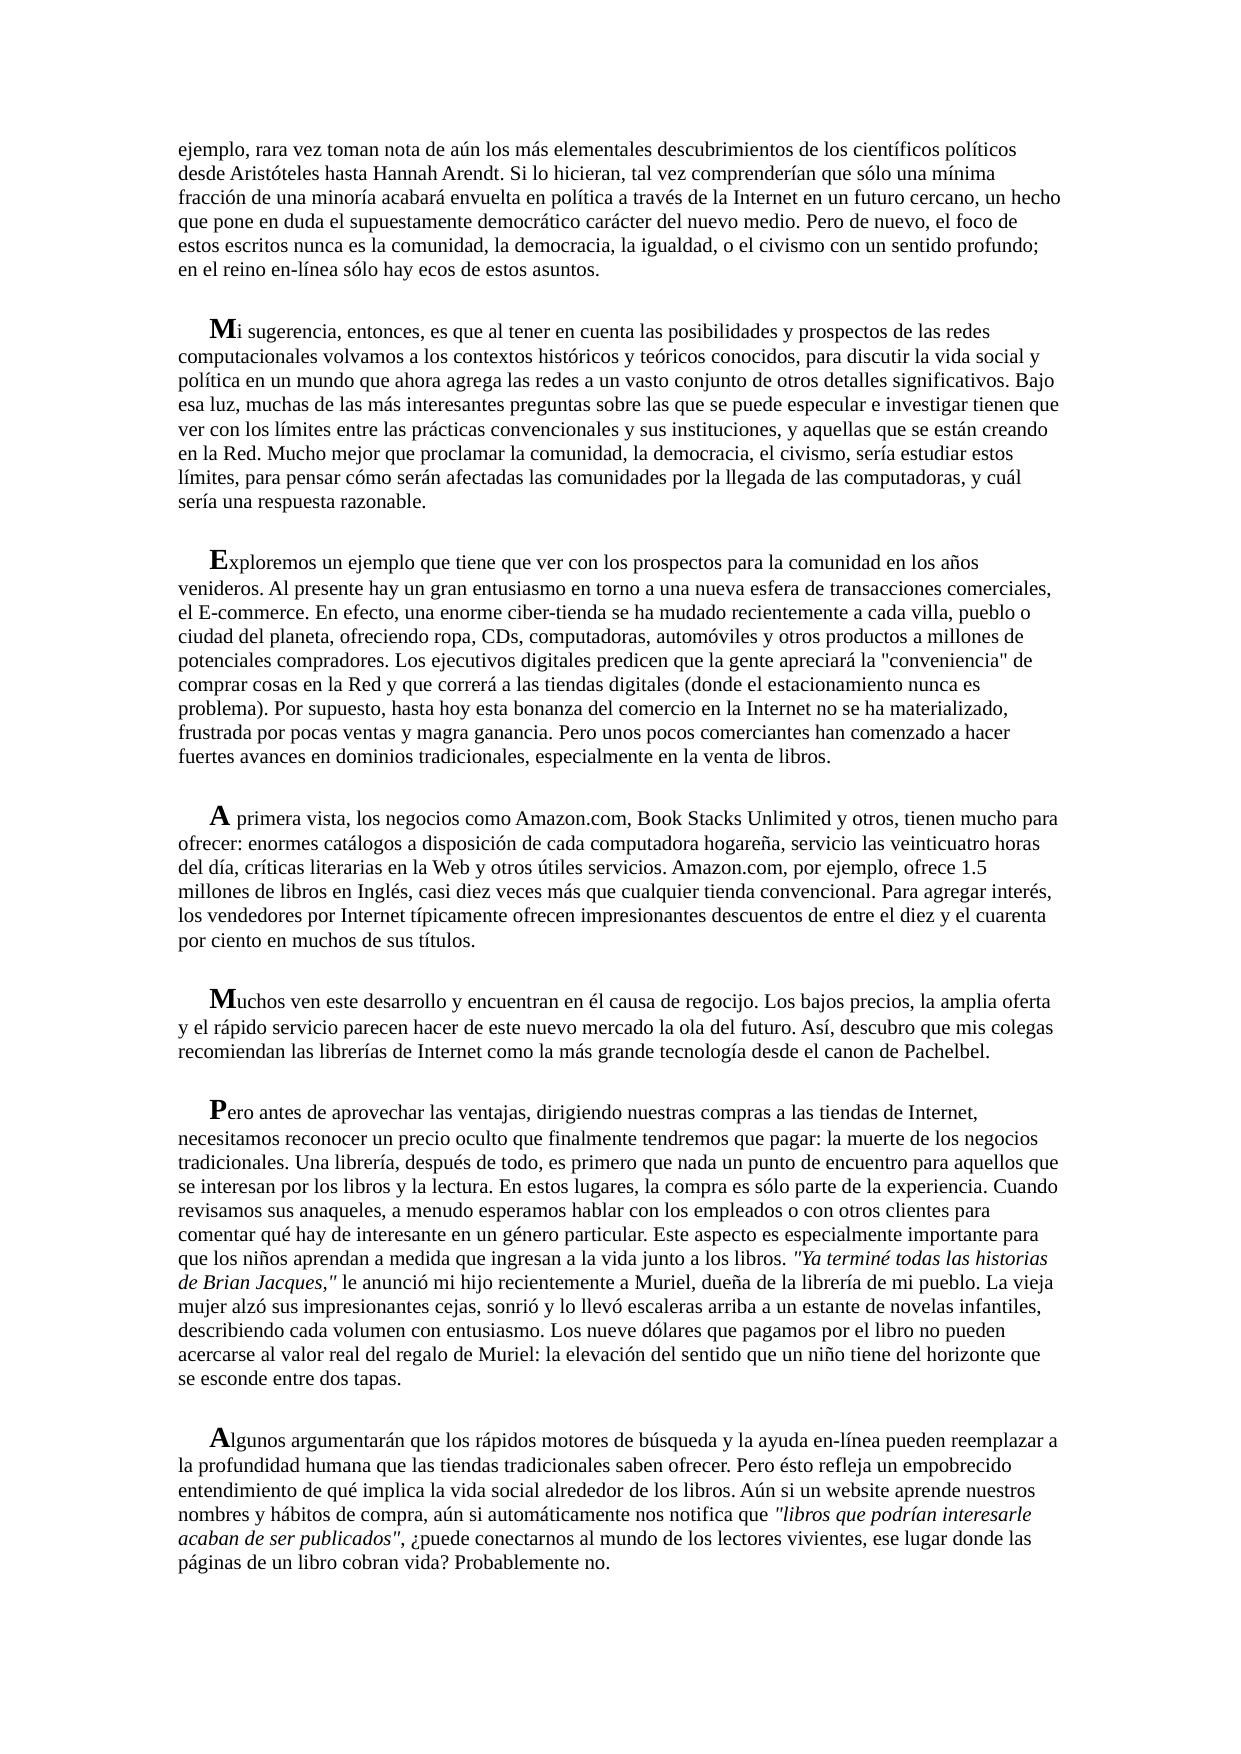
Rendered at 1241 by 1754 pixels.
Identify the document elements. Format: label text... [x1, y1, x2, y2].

table_header Uno de los cambios en nuestro mundo que caracteriza al final del siglo veinte es la transformación digital de un rango asombrosamente amplio de artefactos materiales entrelazados con prácticas sociales. En un sitio tras otro, la gente está diciendo: "Tomemos lo que existe ahora y reestructurémoslo o reemplacémoslo por formato digital. Tomemos al cajero del banco, la persona sentada detrás del mostrador con sus pedacitos de papel y su máquina de sumar y reemplacémosla con un cajero automático accesible 24 horas al día. Tomemos la grabación analógica y el disco de vinilo y reemplacémoslos con el disco compacto, en el cual la música está codificada como una secuencia de bits digitales. O tomemos la clase con su maestro, el pizarrón, los libros y el intercambio verbal y reemplacémoslos con materiales presentados en una computadora y llamémoslo "aprendizaje interactivo". En un caso tras otro, el movimiento hacia la computarización y la digitización significa que muchas formas culturales de repente se han licuado, perdiendo su forma anterior mientras se las modifica para su expresión computarizada. A medida que las nuevas formas se solidifican, tanto los artefactos como la textura de las relaciones humanas que los rodea resultan muy a menudo ser diferentes de todo lo preexistente. Este proceso se convierte en un vasto y permanente experimento, cuyas ramificaciones a largo plazo nadie comprende en plenitud. Al considerar estas asombrosas transformaciones asociadas con la nueva electrónica, la gente pensante debe preguntarse: ¿Qué clase de prácticas personales, relaciones sociales, normas legales y políticas, e instituciones perdurables emergerán de este movimiento? Más importante aún, ¿qué tipo de prácticas, relaciones, reglas e instituciones queremos que emerjan, en estas condiciones? Pero antes de continuar con nuestras preguntas, es valioso señalar que, de hecho, una filosofía de las cosas ya ha tomado forma en este dominio; una ideología ampliamente popular que ocupa muchas de las discusiones contemporáneas en las redes computacionales. Un nombre apropiado para esta filosofía es ciberlibertarianismo, una colección de ideas que enlaza al extático entusiasmo por las formas de vida mediadas por la electrónica con ideas libertarias radicales, de extrema derecha, respecto de la propias definiciones de la libertad, la vida social, la economía y la política en los años venideros. Cualquier intento por filosofar sobre las computadoras y la sociedad debe, en cierto modo, ponerse a tono con el popular atractivo de esta perspectiva tan difundida, con sus desafíos y con sus limitaciones. La ideología es anunciada en muchos lugares por estos días. Es moneda corriente en muchas revistas de computación, notablemente en Wired. También se la puede encontrar en innúmeros libros sobre el ciberespacio, la Internet y los medios interactivos; "Ser Digital" de Nicolas Negroponte y "Microcosmos" de George Gilder son ejemplos especialmente vívidos. Entre los escritores que están en esta línea se incluyen Alvin Toffler, Esther Dyson, Stewart Brand, John Perry Barlow, Kevin Kelly, y muchos más, a quienes alguien ha dado en llamar "los digerati". Como ideología política, la visión del ciberlibertarianismo ha sido claramente enunciada en una publicación dada a luz por la Fundación para el Progreso y la Libertad en el verano de 1994, un manifiesto titulado "El Ciberespacio y el Sueño Americano: Una Carta Magna para la Era del Conocimiento", de Esther Dyson, George Gilder, George Keyworth, y Alvin Toffler. Para mis propósitos aquí, he de referirme a este documento simplemente como "La Carta Magna". De estos escritos, y de las reflexiones de incontables grupos de discusión en-línea emerge un conjunto de temas comunes y una visión de lo que el mundo de la computación en red prepara para nosotros. La primera y más central característica de la visión del mundo del ciberlibertarianismo se reduce a una apasionada adhesión al determinismo tecnológico. Este no es el determinismo generalizado de los primeros escritores que se ocuparon de la cultura y la tecnología, sino uno específicamente diseñado para la llegada de las tecnologías electrónicas de fines del siglo veinte. Sin embargo, en armonía con las primeras teorías deterministas, los ciberlibertarios sostienen que estamos siendo impulsados por necesidades que emergen del desarrollo de la nueva tecnología, y por nada más. Una forma popular de este concepto es la teoría abiertamente determinista de Alvin Toffler, que ve a la historia como una serie de olas. Habiendo surcado la primera ola de la revolución agrícola, y la segunda ola de la revolución industrial, la humanidad está ahora en medio de los levantamientos de una tercera ola, producida por el avance de la computación y las telecomunicaciones. Este es un período de la historia humana en el cual la información viene a dominar las formas primitivas de vida que se basaban en la tierra, los recursos físicos y la maquinaria pesada. Para describir estos cambios, los ciberlibertarios usan términos familares que apuntan a describir una inevitable, irresistible transformación global. Al escribir sobre el impacto de la Tercera Ola, los autores de la Carta Magna explican: "a medida que emerge, moldea nuevos códigos de comportamiento que impulsan a cada organismo e institución –familia, vecindario, parroquia, empresa y nación...". Como Stewart Brand le explicó a los lectores de Wired: "la tecnología se está acelerando rápidamente, y tenemos que mantenerle el paso". Según esta perspectiva, el dinamismo de la tecnología digital es nuestro verdadero destino. No hay tiempo para detenerse, reflexionar o reclamar alguna influencia sobre la forma de este desarrollo. Se requieren enormes dosis de rápida adaptación de nuestra parte para simplemente responder a los requerimientos que las nuevas tecnologías nos demandan día a día. En los escritos de los ciberlibertarios, aquellos que son capaces de superar el desafío son los campeones del próximo milenio. El resto está condenado a languidecer bajo el polvo. Desde el punto de vista de la teoría social contemporánea hay una maravillosa ironía en ésto. Durante los últimos veinte años los sociólogos y los historiadores han estado ocupados tratando de derrotar lo que veían como un determinismo sin garantías en las tempranas interpretaciones de la interacción entre cultura y tecnología. De un modo u otro, la mayoría de los estudiosos creen en la construcción social o en un moldeo social de la tecnología en donde los resultados son negociados entre una variedad de actores con propósitos complejos. Es interesante notar cuán poco de estas interpretaciones forma parte de los escritos libertarios referidos al ciberespacio. Parecido determinismo surge prominente en la literatura de hoy sobre las comunicaciones y el comercio global, donde la ferviente persecución de las "tecnotendencias" está a la orden del día. De hecho, se ha vuelto muy popular entre los ciberlibertarios la conclusión de que el rápido desarrollo de las cosas artificiales resulta ser una suerte de evolución, que puede ser explicada en términos cuasi-biológicos. Como Kevin Kelly explica en su libro "Fuera de Control", "no debería sorprendernos que la vida, habiendo dominado el conjunto de la materia inerte de la Tierra, siga adelante para subyugar a la tecnología, y la ponga también bajo su reinado de evolución constante, novedad perpetua, y una agenda fuera de nuestro control. Aún sin ese control debemos rendirnos; una tecnología neo-biológica es mucho más gratificante que un mundo de relojes, engranajes y simplicidad predictible". En opinión de Kelly, el esfuerzo de involucrarse en una elección deliberativa respecto de la tecnología sólo es una práctica destructiva. Otro tema clave de esta ideología emergente es el del individualismo radical. Los escritos de los ciberlibertarios están llenos de entusiasmo por el prospecto de una extática auto-realización en el ciberespacio, y enfatizan la necesidad de que los individuos se desprendan de cualquier carga que pueda entorpecer su búsqueda racional del interés propio. El reino experimental de los aparatos digitales y las computadoras interconectadas ofrece interminables oportunidades de lograr la riqueza, el poder y el placer sensual. Debido a que las estructuras sociales, políticas y económicas heredadas son barreras para el ejercicio del poder personal y la auto-realización, simplemente deben ser eliminadas. Buscando bases intelectuales para esta postura, los escritores de la Carta Magna han recurrido a la profetisa del egoísmo desvergonzado, Ayn Rand. La defensa de Rand de los derechos individuales sin responsabilidad y su ataque al altruísmo, el bienestar social y la intervención gubernamental es defendida como una resplandeciente percepción por el equipo de la Fundación Libertad y Progreso. Ciertamente, sus descripciones de individuos heroicos luchando por alcanzar su ideal y expandir su creatividad oponiéndose a los cerrados burócratas y a las masas ignorantes, anticipan y explican la visión ciberlibertaria. Menos obvia para sus nuevos seguidores es la blanda misantropía que expresan los escritos de Ayn Rand. Hay todavía otro elemento en esta percepción del mundo que tal vez podría haber sido puesta al tope de la lista. Central a la ideología ciberlibertaria es el concepto del capitalismo de libre mercado, reformulada por Milton Friedman y la escuela económica de Chicago. No resumiré aquí los detalles de esta ideología, salvo para anotar que ya está plenamente incorporada dentro del pensamiento de quienes se enfocan en el ciberespacio como tópico de su interés. George Gilder, uno de los escritores de la Carta Magna, representa un enlace crucial. Su libro "Bienestar y Pobreza" ayudó a popularizar y politizar las ideas de la escuela de Chicago durante los primeros días de la Administración Reagan. Un libro posterior, "Microcosmos", desarrolla el catecismo de la electrónica, concentrándose sobre la ley de Moore, esa que dice que el poder computacional de los microprocesadores se duplica cada dieciocho meses. En opinión de Gilder, el matrimonio entre la economía del libre mercado y la anulación de la materia por la tecnología digital es un desarrollo que liberará a la humanidad generando niveles nunca vistos de riqueza. Pero los ciberlibertarios no consideran que ese matrimonio entre el libre mercado y la tecnología digital producirá un mundo de despiadada competencia donde quien gana se lleva todo. En su lugar, anticipan el nacimiento de condiciones sociales y políticas que harán realidad los más extravagantes ideales del clásico anarquismo comunitario. Como Nicholas Negroponte escribe en Wired, "creo que ser digital es positivo. Puede achatar las organizaciones, globalizar la sociedad, descentralizar el control y ayudar a armonizar a la gente..." (Negroponte, 182). Delante nuestro se extiende un tiempo en el cual la nueva tecnología alimenta un gran cambio estructural de descentralización, diversidad y armonía. "Está claro," exclama la Carta Magna, "que el ciberespacio jugará un rol importante al entretejer las diversas comunidades del mañana, facilitando la creación de 'vecindarios electrónicos' unidos no por la geografía, sino por los intereses comunes." Por idénticas razones, la democracia florecerá a medida que la gente use las computadoras para debatir ideas, publicitar posiciones, organizar movimientos, participar en elecciones y tal vez incluso votar en-línea. En los escritos ciberlibertarios, el prospecto de las comunicaciones interactivas múltiples via computadoras en red es presentado como una visión "Jeffersoniana" renovada de la sociedad civil y política. Cuando la televisión esté unida por completo al poder computacional, el acceso universal a la televisión por cable finalmente eliminará "la brecha entre los ricos-en-conocimiento y los pobres-en-conocimiento". En este nuevo escenario sociotécnico, la autoridad del gobierno centralizado y las burocracias atrincheradas simplemente se derretirá. La democracia del ciberespacio dará "poder a aquellos más cercanos a la decisión". (Carta Magna) Aunque este esbozo de la posición ciberlibertaria ha sido uno abreviado, los lineamientos básicos deberían haber quedado claros. Vemos aquí la coalición de una ideología que ya es extremadamente influyente; una que de seguro tendrá una influencia sustancial en el porvenir. Por cierto, no parece existir ninguna otra filosofía coherente y compartida sobre el ciberespacio que ofrezca una alternativa. Entretejida a partir de los temas disponibles y argumentos extraídos de variedades anteriores del pensamiento social, la postura ciberlibertaria ofrece una visión que muchos profesionales de clase media y alta encuentran coherente y atractiva. Como siempre sucede con las ideologías, su esquema de pensamiento sirve para iluminar y para oscurecer. Ciertamente ilumina los deseos y las intenciones de quienes se ven en el borde mismo del cambio histórico global en Silicon Valley, Seattle y otros centros de alta tecnología. Más específicamente, ilumina lo que en última instancia son las fantasías de poder que involucran la transformación radical y la reinvención de la sociedad en direcciones asumidas como enteramente favorables. Pero esta ideología ofusca una gran cantidad de cambios que yacen debajo de la creación de nuevas prácticas, relaciones e instituciones a medida que la tecnología digital y la vida social se entrelazan. Un área especialmente neblinosa en la retórica ciberlibertaria es la descripción de los asuntos de poder y distribución. ¿Quién gana y quién pierde con las transformaciones que ya se han iniciado? ¿Se ampliarán o reducirán las fuentes actuales de injusticia? ¿Beneficiará a la población en general la prometida democratización, o sólo a aquellos que posean los equipos más modernos? ¿Y quién se encargará de decidir? Sobre estas cuestiones, los ciberlibertarios expresan poca preocupación. Es característica de este modo de pensar la tendencia a englobar las actividades de los individuos que buscan la libertad con las operaciones de empresas monstruosas y lucrativas. En la Carta Magna para la Era del Conocimiento, los conceptos de derecho, libertad, acceso y propiedad justificados como apropiados para los individuos, son traídos para apoyar las maquinaciones de enormes firmas transnacionales. "Debemos reconocer," aduce el manifiesto, que "el Gobierno no es el dueño del ciberespacio, sino el pueblo". Uno podría interpretar ésto como una sugerencia de que el ciberespacio es "tierra pública", donde la gente comparte derechos y responsabilidades. Pero no es hacia allí que los escritores apuntan con su razonamiento. Lo que "propiedad del pueblo" significa, insiste la Carta Magna, es simplemente "propiedad privada". Y eventualmente se vuelve patente que las entidades privadas que se tiene en mente son enormes empresas mercantiles transnacionales, especialmente las de comunicaciones. Así, luego de alabar la competencia en el mercado como el camino hacia una mejor sociedad, se anuncia que algunas formas de competencia no son bienvenidas en lo absoluto. De hecho, los autores temen que el gobierno regule de tal manera que las compañías de cable y telefonía deban competir. Lo que en cambio se necesita, argumentan, es la reducción de las barreras a la colaboración entre firmas ya inmensas, un paso que debe impulsar la creación de gigantescas redes comerciales multimediales interactivas a medida que las empresas ya existentes se fusionan. Indican que "obstruir esa colaboración –por forzar una competencia entre el cable y la telefonía- es socialmente elitista". Desde allí, la Carta Magna sigue adelante para abogar por cada vez mayores concentraciones de poder alrededor de los conductos de información que, confían, habrán de traducirse en una abundancia de ancho de banda barato para la sociedad. Hoy, los desarrollos de este tipo ya son visibles en las fusiones corporativas que han producido una tremenda concentración de poder no sólo en los conductos del ciberespacio, sino también en el contenido que transportan. Vemos elaborados matrimonios entre Turner Broadcasting y Time Warner, ABC y Disney, y otros gigantes mediáticos. ¿Qué le pasó, uno se pregunta, al colapso de las organizaciones centralizadas y masivas de la era electrónica que tanto se predecía? ¿Y qué sucedió con ese supuesto movimiento del poder hacia el reino de los actores cotidianos y las decisiones? La razón por la que ésto es problemático está sugerida por el hecho de que durante las deliberaciones sobre la reforma legal de las telecomunicaciones en 1995, la CNN se rehusó a poner en el aire avisos críticos de la legislación que permitía la concentración de propiedades y de control. En una vena similar, el New York Times reportó recientemente que la TNT de Ted Turner "silenciosamente retardó la producción de "Extraña Justicia", una adaptación para televisión de un exitoso libro sobre las audiencias contra Clarence Thomas. "¿La razón?", pregunta el editorialista del Times. "Miedo a ofender al Juez Thomas durante las deliberaciones de la Corte Suprema sobre un caso de regulación del cable, cuyo resultado podría enriquecer a Time Warner en millones". El asunto en su forma amplia concierne a los problemas que se le crean a una sociedad democrática cuando un puñado de organizaciones controlan todos los canales de importancia de noticias, entretenimiento, opinión, expresión artística, y el modelaje del gusto popular. En la nublada visión del pensamiento ciberlibertario, estos temas son entrecomillados y puestos lejos de la vista. En tanto tengamos un rápido crecimiento económico y un aumento en el acceso al ancho de banda, todo está bien. Proponer interrogantes en torno a las concentraciones de riqueza y poder emergentes gracias a las nuevas tecnologías sólo serviría para alejarnos del espíritu de festejo. El énfasis combinado puesto sobre el individualismo radical, el entusiasmo por la economía de mercado, el desprecio al papel del gobierno y el entusiasmo por el poder de las empresas comerciales pone a la perspectiva ciberlibertaria fuertemente dentro del contexto del pensamiento político de derecha. En verdad, la Fundación Progreso y Libertad que auspicia la Carta Magna para la Era del Conocimiento es la creación de Newt Gingrich y sus asociados. No es coincidencia que una visión ciberlibertaria radicalizada se vuelva cada vez más la postura de aquellos que se llaman "conservadores". Según el punto de vista de Gingrich, la celebración del ciberespacio está directamente enlazada con los intentos de repeler el New Deal y las reformas sociales implementadas durante este siglo. Siguiendo la lógica del ciberlibertarianismo, se debe aceptar un espectro de políticas anti-gobierno, anti-bienestar social, anti-sindicato, anti-ambientalismo y anti-educación pública. Un aspecto de este empuje es el rechazo de todos y cualquiera de los intentos por guiar el desarrollo tecnológico bajo la forma de debates públicos de donde puedan surgir decisiones democráticas por parte de la sociedad, un compromiso puesto más que en claro por el cierre de la Oficina de Asesoramiento Tecnológico del Congreso norteamericano. En sus más entusiastas momentos, Gingrich describe a la computadora como un poderoso solvente social que puede ayudar a disolver las instituciones existentes en educación, medicina, leyes y otras por el estilo, instituciones que él asocia con un Estado de Bienestar pasado de moda. Como preguntó en un encuentro de la Heritage Foundation, en 1996, "¿Por qué no podemos tener sistemas expertos y computadoras avanzadas que reemplacen el 80 por ciento del sistema legal?" (Koprowski, 12) Es interesante especular sobre cómo fue que ideas prominentes sobre la computación y la sociedad se acabaron asociando con la agenda política de la extrema derecha. Hay un número de explicaciones posibles, explicaciones sobre el surgimiento de la industria electrónica en la Guerra Fría, o sobre el rol de los antiguos hippies en las industrias del norte de Californa que ahora defienden el libertinaje como el espíritu redivivo de Haight/Ashbury. Pero estas especulaciones son un proyecto para otra ocasión. El desafío actual es, en mi opinión, algo enteramente diferente: ofrecer una visión del futuro electrónico que presente alternativas humanas y democráticas a las peculiares obsesiones de la postura ciberlibertaria. Un primer paso de importancia, según veo, es cambiar el punto de partida de toda la discusión sobre la sociedad y las redes de computación. En uno de sus memorables epigramas, el humorista americano Ashleigh Brilliant recomendó el siguiente procedimiento: "para estar seguro de dar en el blanco, dispare primero y luego diga que donde cayó la bala era el blanco". Para los ciberlibertarios y otros partidarios del ciberespacio, ese proceder parece ser la regla. Primero se observa qué está sucediendo en el reino de las redes computacionales y en el desarrollo de la tecnósfera global. Luego se elige un término impactante: comunidad, o democracia, o ciudadanía, o igualdad, o cualquier otro encantador concepto, para describir lo que uno observa. Otros contextos en los que esos términos pudieran tener significado, como la historia, la filosofía o la experiencia contemporánea no necesitan entrar en el cuadro. No, no son el blanco. Tomemos por ejemplo la idea de comunidad. Aquí uno encuentra una tradición de especulación social, política y religiosa de más de dos mil años; una tradición que incluye escritos del Viejo y el Nuevo Testamento, Socrates, Platón, Aristóteles, San Agustín, Locke, Montesquieu, Rouseeau, Proudhon, Kropotkin, y muchas otras fuentes. Para puntos de referencia más recientes, uno podría recurrir a un rico conjunto de estudios sobre las comunidades históricas o contemporáneas en Weber, Durkheim, Tonnies, e innumerables sociólogos modernos que explican cómo las comunidades reales funcionan de verdad. Para los ciberlibertarios, por supuesto, nada de ésto importa. Las visiones de la comunidad encontradas en la literatura filosófica, histórica o en las ciencias sociales no son puntos de referencia que tengan significado. Si lo fueran, las nociones de "comunidad" usadas para discutir lo que pasa en la Red serían enteramente diferentes. Entre los entusiastas libertarios del ciberespacio lo que es importante de las relaciones humanas en la Internet son las conexiones cálidas y difusas que surgen en los foros mediados por computadoras. Junto con la sensación de libertad y poder que brinda el nuevo medio, podemos también estar en contacto con otra gente. Por cierto, este es un aspecto crucial de las descripciones previas de comunidad, parte de la historia que siempre vale la pena contemplar. Sin embargo, ésta es sólo una dimensión de la experiencia comunitaria y de los conceptos teóricos que se usan para enfocar la investigación de estos asuntos. Pero junto con el sentido de pertenencia, las comunidades históricas han arrastrado también un sentido del deber, imponiendo demandas, a veces muy duras, a sus miembros. Uno sabe que está en una comunidad cuando el teléfono suena y le dicen que es su turno de asumir una carga, invirtiendo meses en un trabajo que el grupo considera necesario; organizando la fiesta para juntar fondos, por ejemplo. Desafortunadamente, muchos escritos sobre las relaciones en-línea ignoran por completo las obligaciones, responsabilidades, límites y montañas de trabajo que significan las verdaderas comunidades. ¿Hay algún grupo en Usenet con un nombre como alt.política.deberes? No contenga el aliento. La vacuidad y la banalidad de las concepciones ciberlibertarias de la comunidad son reflejadas también en sus frecuentes afirmaciones respecto de que el objetivo es encontrar gente en el mundo que se parezca a uno, regocijándose en la similitud. En el contexto de las comunidades reales, por cierto, esta es una presunción altamente problemática. Aún las comunidades intencionales que comienzan con una población bastante homogénea y el compromiso de compartir un núcleo de ideales, necesariamente acaban enfrentando serias diferencias y conflictos entre sus miembros. Entre los teorizadores políticos que han escrito sobre el asunto, la preocupante cuestión de cómo balancear los deseos del individuo con las necesidades del grupo es generalmente vista como la llave de cualquier comprensión sobre la vida comunitaria. En contraste, aquí va una descripción sobre la promesa de las redes computacionales extraída de un best seller: "Para una típica comunidad electrónica, cuanta más gente se sume más valiosa se vuelve para todos. Eventualmente la mayoría de los esquiadores participarán en una comunidad electrónica u otra. Si usted quiere mejorar su estado físico antes de acometer una bajada difícil, tal vez encuentre que entrenar es más divertido si está en estrecho contacto electrónico con una docena de personas de su misma edad, peso y tamaño, quienes comparten los mismos objetivos de entrenamiento y control del peso. Los miembros de esta comunidad podrían juntarse para darse ánimo y aún para trabajar al mismo tiempo. Usted tendría que preocuparse menos por su apariencia en un programa de ejercicios donde todos son iguales." (Gates, p. 242) La búsqueda, entonces, se dirige a conectarse con aquellos que son como uno y a evitar situaciones donde uno podría sentirse diferente. ¡Buenas comunidades serán éstas! Aunque la descripción dada hace a esta tendencia aparecer como bastante inocente, dentro del gran cuadro del desarrollo social hay una fuerza preocupante que está activa. La Carta Magna, por ejemplo, ansía la creación "de vecindarios electrónicos, unidos no por la geografía sino por los intereses compartidos". Sus autores creen que esto encierra la promesa de una rica diversidad en la vida social. Pero ¿cuál será el exacto contenido de esta diversidad? Un detalle importante del ciberespacio es que "permitirá a la gente vivir lejos de las pobladas o peligrosas áreas urbanas, y aumentar el tiempo que se pasa con la familia". Explorando esta idea, la Carta Magna cita al gurú del ciberespacio Phil Salin, quien argumenta que "al contrario de las visones ingenuas... los ciberespacios [del próximo siglo] no serán todos iguales, y no estarán todos abiertos al público... Así como el acceso a los hogares, oficinas, iglesias y negocios es controlado por sus propietarios o administradores, la mayoría de las locaciones virtuales existirá como lugares individuales de propiedad privada." (Carta Magna). Un aspecto maravilloso de este arreglo, según Salin, es que mediante económicas innovaciones en el software "lo que pasa en un ciberespacio puede ser impedido de afectar otros ciberespacios." A medida que la imagen se aclara, lo que aparece es una diversidad a través de la segregación. Lejos de los conflictos raciales y de clase que afligen a las ciudades, cobijados en un cibernicho con nuestros pares sociales, la sociedad de la Tercera Ola nos ofrece el equivalente electrónico de los barrios cerrados y las barreras arquitectónicas que ofrecen a los pudientes libertad de todos los problemas asociados con las clases bajas urbanas. De hecho, muchos proponentes del mundo en-línea celebran el abandono de las antiguas ciudades a favor de enclaves suburbanos "conectados". Para George Gilder, la nueva tierra prometida puede encontrarse en lugares tan homogéneos y seguros como Provo, en Utah. En comparación, las comunidades urbanas del pasado industrial eran laboratorios de diversidad social, buscando formas para que gente de diferentes gustos, razas, niveles económicos e intereses sociales pula esas diferencias y pugne por encontrar áreas de compromisos compartidos. En estos intentos había éxitos y fracasos. Pero los límites geográficos del espacio urbano y las necesidades de la organización social demandaban un esfuerzo para encontrar formas constructivas de vivir juntos. ¿Es la promesa de las redes computacionales que la gente (o al menos la gente rica), sea liberada de esta tarea? La evidente superficialidad de las concepciones ciberlibertarias sobre la comunidad se refleja en su posición frente a otros temas del pensamiento social y político. Sus ideas de la democracia en-línea, por ejemplo, rara vez toman nota de aún los más elementales descubrimientos de los científicos políticos desde Aristóteles hasta Hannah Arendt. Si lo hicieran, tal vez comprenderían que sólo una mínima fracción de una minoría acabará envuelta en política a través de la Internet en un futuro cercano, un hecho que pone en duda el supuestamente democrático carácter del nuevo medio. Pero de nuevo, el foco de estos escritos nunca es la comunidad, la democracia, la igualdad, o el civismo con un sentido profundo; en el reino en-línea sólo hay ecos de estos asuntos. Mi sugerencia, entonces, es que al tener en cuenta las posibilidades y prospectos de las redes computacionales volvamos a los contextos históricos y teóricos conocidos, para discutir la vida social y política en un mundo que ahora agrega las redes a un vasto conjunto de otros detalles significativos. Bajo esa luz, muchas de las más interesantes preguntas sobre las que se puede especular e investigar tienen que ver con los límites entre las prácticas convencionales y sus instituciones, y aquellas que se están creando en la Red. Mucho mejor que proclamar la comunidad, la democracia, el civismo, sería estudiar estos límites, para pensar cómo serán afectadas las comunidades por la llegada de las computadoras, y cuál sería una respuesta razonable. Exploremos un ejemplo que tiene que ver con los prospectos para la comunidad en los años venideros. Al presente hay un gran entusiasmo en torno a una nueva esfera de transacciones comerciales, el E-commerce. En efecto, una enorme ciber-tienda se ha mudado recientemente a cada villa, pueblo o ciudad del planeta, ofreciendo ropa, CDs, computadoras, automóviles y otros productos a millones de potenciales compradores. Los ejecutivos digitales predicen que la gente apreciará la "conveniencia" de comprar cosas en la Red y que correrá a las tiendas digitales (donde el estacionamiento nunca es problema). Por supuesto, hasta hoy esta bonanza del comercio en la Internet no se ha materializado, frustrada por pocas ventas y magra ganancia. Pero unos pocos comerciantes han comenzado a hacer fuertes avances en dominios tradicionales, especialmente en la venta de libros. A primera vista, los negocios como Amazon.com, Book Stacks Unlimited y otros, tienen mucho para ofrecer: enormes catálogos a disposición de cada computadora hogareña, servicio las veinticuatro horas del día, críticas literarias en la Web y otros útiles servicios. Amazon.com, por ejemplo, ofrece 1.5 millones de libros en Inglés, casi diez veces más que cualquier tienda convencional. Para agregar interés, los vendedores por Internet típicamente ofrecen impresionantes descuentos de entre el diez y el cuarenta por ciento en muchos de sus títulos. Muchos ven este desarrollo y encuentran en él causa de regocijo. Los bajos precios, la amplia oferta y el rápido servicio parecen hacer de este nuevo mercado la ola del futuro. Así, descubro que mis colegas recomiendan las librerías de Internet como la más grande tecnología desde el canon de Pachelbel. Pero antes de aprovechar las ventajas, dirigiendo nuestras compras a las tiendas de Internet, necesitamos reconocer un precio oculto que finalmente tendremos que pagar: la muerte de los negocios tradicionales. Una librería, después de todo, es primero que nada un punto de encuentro para aquellos que se interesan por los libros y la lectura. En estos lugares, la compra es sólo parte de la experiencia. Cuando revisamos sus anaqueles, a menudo esperamos hablar con los empleados o con otros clientes para comentar qué hay de interesante en un género particular. Este aspecto es especialmente importante para que los niños aprendan a medida que ingresan a la vida junto a los libros. "Ya terminé todas las historias de Brian Jacques," le anunció mi hijo recientemente a Muriel, dueña de la librería de mi pueblo. La vieja mujer alzó sus impresionantes cejas, sonrió y lo llevó escaleras arriba a un estante de novelas infantiles, describiendo cada volumen con entusiasmo. Los nueve dólares que pagamos por el libro no pueden acercarse al valor real del regalo de Muriel: la elevación del sentido que un niño tiene del horizonte que se esconde entre dos tapas. Algunos argumentarán que los rápidos motores de búsqueda y la ayuda en-línea pueden reemplazar a la profundidad humana que las tiendas tradicionales saben ofrecer. Pero ésto refleja un empobrecido entendimiento de qué implica la vida social alrededor de los libros. Aún si un website aprende nuestros nombres y hábitos de compra, aún si automáticamente nos notifica que "libros que podrían interesarle acaban de ser publicados", ¿puede conectarnos al mundo de los lectores vivientes, ese lugar donde las páginas de un libro cobran vida? Probablemente no. El beneficio que las librerías y otras tiendas locales brindan a los individuos está representado por su utilidad como núcleos de la cultura cívica de nuestros pueblos y ciudades. Una señal de que una comunidad es floreciente es la presencia de bien mantenidos y equipados negocios en el centro y en los vecindarios. Estos no son sólo lugares donde los bienes se compran y se venden, sino también espacios de encuentro social. Escritores como Jane Jacobs y Kevin Lynch, entre otros, han articulado la relación entre la forma de los pueblos y ciudades con las prácticas sociales que alimentan la vida comunitaria. En ese contexto es posible ofrecer argumentos morales sobre la relación entre el diseño y la buena vida. Como Lynch concluye luego de un extenso argumento: "un arreglo es bueno si favorece la continuidad de la cultura y la supervivencia de su pueblo, si aumenta el sentido de conexión en el tiempo y en el espacio, y si permite o estimula el crecimiento individual: desarrollo, dentro de una continuidad, via la apertura y la conexión." (Lynch, 116-117) Reflexiones similares, creo yo, son cruciales para nuestra comprensión de las opciones que nos presenta la relación entre las estructuras tecnológicas y la cultura cívica. Bajo esta luz, hay hoy una conciencia extendida en los Estados Unidos de que la llegada de enormes tiendas corporativas amenaza con matar a los pequeños negocios, dejando la calle principal con sus edificios tapiados, presa de todos los males sociales que aparecen cuando el núcleo económico de una comunidad expira. Pero me pregunto si quienes se entusiasman con el furor de los mega-negocios saben que una destrucción potencialmente más grave ocurrirá cuando la gente abandone sus intereses locales para comprar en-línea. Muchos negocios sobrevivirán apenas con un margen precario. Si, por ejemplo, 10 a 15 por ciento de las ventas de un negocio de librería migran silenciosamente a la Internet, hay buenas probabilidades de que el comercio eventualmente se cierre. En este terreno, la amenaza a los intereses locales que presentan los vendedores en la Red es más insidiosa que la de las grandes cadenas. Las comunidades pueden convocar sus poderes para unirse contra un Borders o un Wal-Mart. Pero los vendedores electrónicos pueden colarse por debajo de sus pantallas de radar. Esto sugiere que en la era de las comunicaciones globales deberemos ser más juiciosos sobre cómo y dónde compramos. En el interés de sostener las comunidades vivientes, tiene sentido evitar el comercio en la Internet por completo si es que tenemos fuentes de aprovisionamiento locales razonablemente bien provistas. Esto no es una cuestión de altruísmo, sino del interés propio bien informado. La ventaja de corto plazo que tiene mandar a pedir una ganga a una librería de Seattle para leerla a miles de millas de distancia carece de sentido si contribuye a empobrecer la economía en nuestra propia calle, saboteando la integridad comunitaria. Sí, deberíamos usar cada recurso de la Internet para explorar el mercado y hacer comparaciones inteligentes. Pero cuando llega el turno de "votar en dólares", el dinero está mejor gastado cerca de casa, en un negocio donde la gente vive de verdad, antes que en el nunca-jamás de los bits digitales. En suma, mi sugerencia no es que necesitamos una filosofía ciber-comunitaria para confrontar los excesos de las obsesiones ciberlibertarias. En su lugar, recomendaría tener en cuenta las complejas preocupaciones comunitarias cuando nos enfrentamos a opciones personales, políticas y sociales que tengan que ver con la innovación tecnológica. Los usos superficialmente atractivos de la nueva tecnología se vuelven mucho más problemáticos cuando son vistos como las semillas de prácticas de largo alcance. Esas prácticas, según sabemos, eventualmente se vuelven parte de relaciones sociales. Esas relaciones eventualmente se solidifican como instituciones duraderas. Y, por supuesto, esas instituciones son las que proveen mucho del marco de referencia que determina cómo vivimos juntos. Esto sugiere que aún las aplicaciones más inconsecuentes y los usos de las innovaciones en redes computarizadas deben ser escrutados y juzgados a la luz de lo que podrían ser sus consecuencias morales y políticas más importantes. En el más amplio espectro de la conciencia respecto de estos asuntos, necesitamos preguntarnos: ¿son estas prácticas, relaciones e instituciones afectadas por el uso que la gente hace de las redes computarizadas las que queremos desarrollar? ¿O son las que debemos tratar de modificar, o a las que debemos incluso oponernos? Referencias Stewart Brand, "Two Questions," in "Scenarios: The Future of the Future," Wired, December 1995. Esther Dyson, George Gilder, George Keyworth, Alvin Toffler, "Cyberspace and the American Dream: A Magna Carta for the Knowledge Age," Release 1.2, Progress and Freedom Foundation, Washington, D.C., August 22, 1994,at http://www.townhall.com/pff/position.html Bill Gates, The Road Ahead, revised edition (New York: Penguin Books, 1996). Kevin Kelly, Out of Control: The New Biology of Machines, Social Systems and the Economic World (Reading, Mass.: Addison-Wesley, 1994). Gene Koprowski, "Gingrich Proposal: Let's Delete All Lawyers...", New Technology Week, December 9, 1996, p. 12. Kevin Lynch, Good City Form (Cambridge, Massachusetts: M.I.T. Press, 1984) Nicholas Negroponte, "Being Digital -- A book (p)review," Wired, February 1995, p. 182 Copyright Langdon Winner, 1997 (con permiso del autor) Copyright de la traducción, Nueva Alejandría Internet, 2000; Todos los derechos reservados Prohibida su reproducción total o parcial por cualquier medio [159, 118, 1081, 1622]
